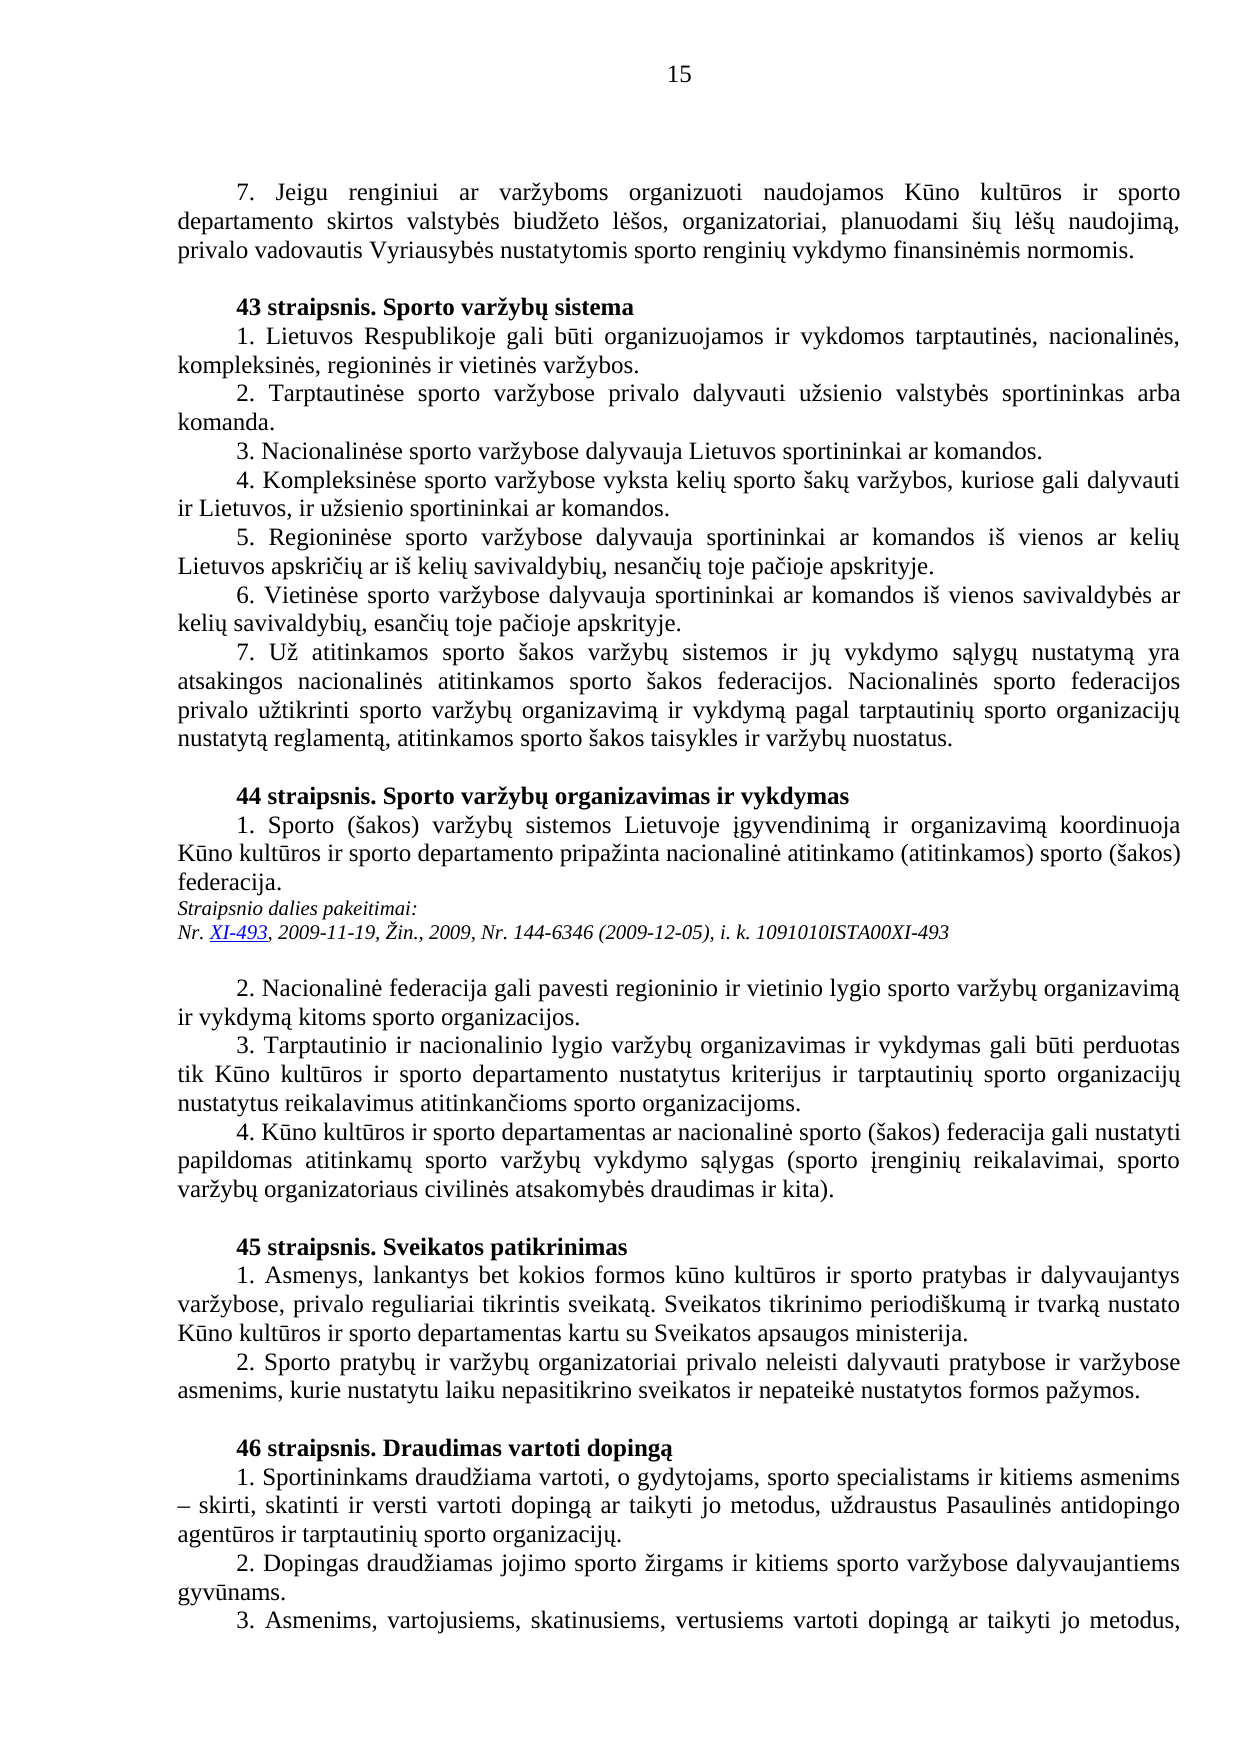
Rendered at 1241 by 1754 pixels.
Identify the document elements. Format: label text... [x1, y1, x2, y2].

text Straipsnio dalies pakeitimai: [177, 896, 1181, 920]
text 2. Tarptautinėse sporto varžybose privalo dalyvauti užsienio valstybės sportininkas arba komanda. [177, 378, 1181, 436]
text 2. Nacionalinė federacija gali pavesti regioninio ir vietinio lygio sporto varžybų organizavimą ir vykdymą kitoms sporto organizacijos. [177, 973, 1181, 1030]
text 2. Dopingas draudžiamas jojimo sporto žirgams ir kitiems sporto varžybose dalyvaujantiems gyvūnams. [177, 1548, 1181, 1605]
text 45 straipsnis. Sveikatos patikrinimas [177, 1232, 1181, 1260]
text 4. Kompleksinėse sporto varžybose vyksta kelių sporto šakų varžybos, kuriose gali dalyvauti ir Lietuvos, ir užsienio sportininkai ar komandos. [177, 465, 1181, 522]
text 7. Už atitinkamos sporto šakos varžybų sistemos ir jų vykdymo sąlygų nustatymą yra atsakingos nacionalinės atitinkamos sporto šakos federacijos. Nacionalinės sporto federacijos privalo užtikrinti sporto varžybų organizavimą ir vykdymą pagal tarptautinių sporto organizacijų nustatytą reglamentą, atitinkamos sporto šakos taisykles ir varžybų nuostatus. [177, 637, 1181, 752]
text 2. Sporto pratybų ir varžybų organizatoriai privalo neleisti dalyvauti pratybose ir varžybose asmenims, kurie nustatytu laiku nepasitikrino sveikatos ir nepateikė nustatytos formos pažymos. [177, 1347, 1181, 1404]
text 3. Asmenims, vartojusiems, skatinusiems, vertusiems vartoti dopingą ar taikyti jo metodus, [177, 1605, 1181, 1634]
text 4. Kūno kultūros ir sporto departamentas ar nacionalinė sporto (šakos) federacija gali nustatyti papildomas atitinkamų sporto varžybų vykdymo sąlygas (sporto įrenginių reikalavimai, sporto varžybų organizatoriaus civilinės atsakomybės draudimas ir kita). [177, 1117, 1181, 1203]
text 46 straipsnis. Draudimas vartoti dopingą [177, 1433, 1181, 1462]
text 1. Sporto (šakos) varžybų sistemos Lietuvoje įgyvendinimą ir organizavimą koordinuoja Kūno kultūros ir sporto departamento pripažinta nacionalinė atitinkamo (atitinkamos) sporto (šakos) federacija. [177, 810, 1181, 896]
text 1. Sportininkams draudžiama vartoti, o gydytojams, sporto specialistams ir kitiems asmenims – skirti, skatinti ir versti vartoti dopingą ar taikyti jo metodus, uždraustus Pasaulinės antidopingo agentūros ir tarptautinių sporto organizacijų. [177, 1462, 1181, 1548]
text 7. Jeigu renginiui ar varžyboms organizuoti naudojamos Kūno kultūros ir sporto departamento skirtos valstybės biudžeto lėšos, organizatoriai, planuodami šių lėšų naudojimą, privalo vadovautis Vyriausybės nustatytomis sporto renginių vykdymo finansinėmis normomis. [177, 177, 1181, 263]
text 1. Asmenys, lankantys bet kokios formos kūno kultūros ir sporto pratybas ir dalyvaujantys varžybose, privalo reguliariai tikrintis sveikatą. Sveikatos tikrinimo periodiškumą ir tvarką nustato Kūno kultūros ir sporto departamentas kartu su Sveikatos apsaugos ministerija. [177, 1260, 1181, 1347]
text 1. Lietuvos Respublikoje gali būti organizuojamos ir vykdomos tarptautinės, nacionalinės, kompleksinės, regioninės ir vietinės varžybos. [177, 321, 1181, 378]
text Nr. XI-493, 2009-11-19, Žin., 2009, Nr. 144-6346 (2009-12-05), i. k. 1091010ISTA00XI-493 [177, 920, 1181, 944]
text 3. Nacionalinėse sporto varžybose dalyvauja Lietuvos sportininkai ar komandos. [177, 436, 1181, 465]
text 6. Vietinėse sporto varžybose dalyvauja sportininkai ar komandos iš vienos savivaldybės ar kelių savivaldybių, esančių toje pačioje apskrityje. [177, 580, 1181, 637]
text 43 straipsnis. Sporto varžybų sistema [177, 292, 1181, 321]
text 44 straipsnis. Sporto varžybų organizavimas ir vykdymas [177, 781, 1181, 810]
text 3. Tarptautinio ir nacionalinio lygio varžybų organizavimas ir vykdymas gali būti perduotas tik Kūno kultūros ir sporto departamento nustatytus kriterijus ir tarptautinių sporto organizacijų nustatytus reikalavimus atitinkančioms sporto organizacijoms. [177, 1030, 1181, 1117]
text 5. Regioninėse sporto varžybose dalyvauja sportininkai ar komandos iš vienos ar kelių Lietuvos apskričių ar iš kelių savivaldybių, nesančių toje pačioje apskrityje. [177, 522, 1181, 580]
